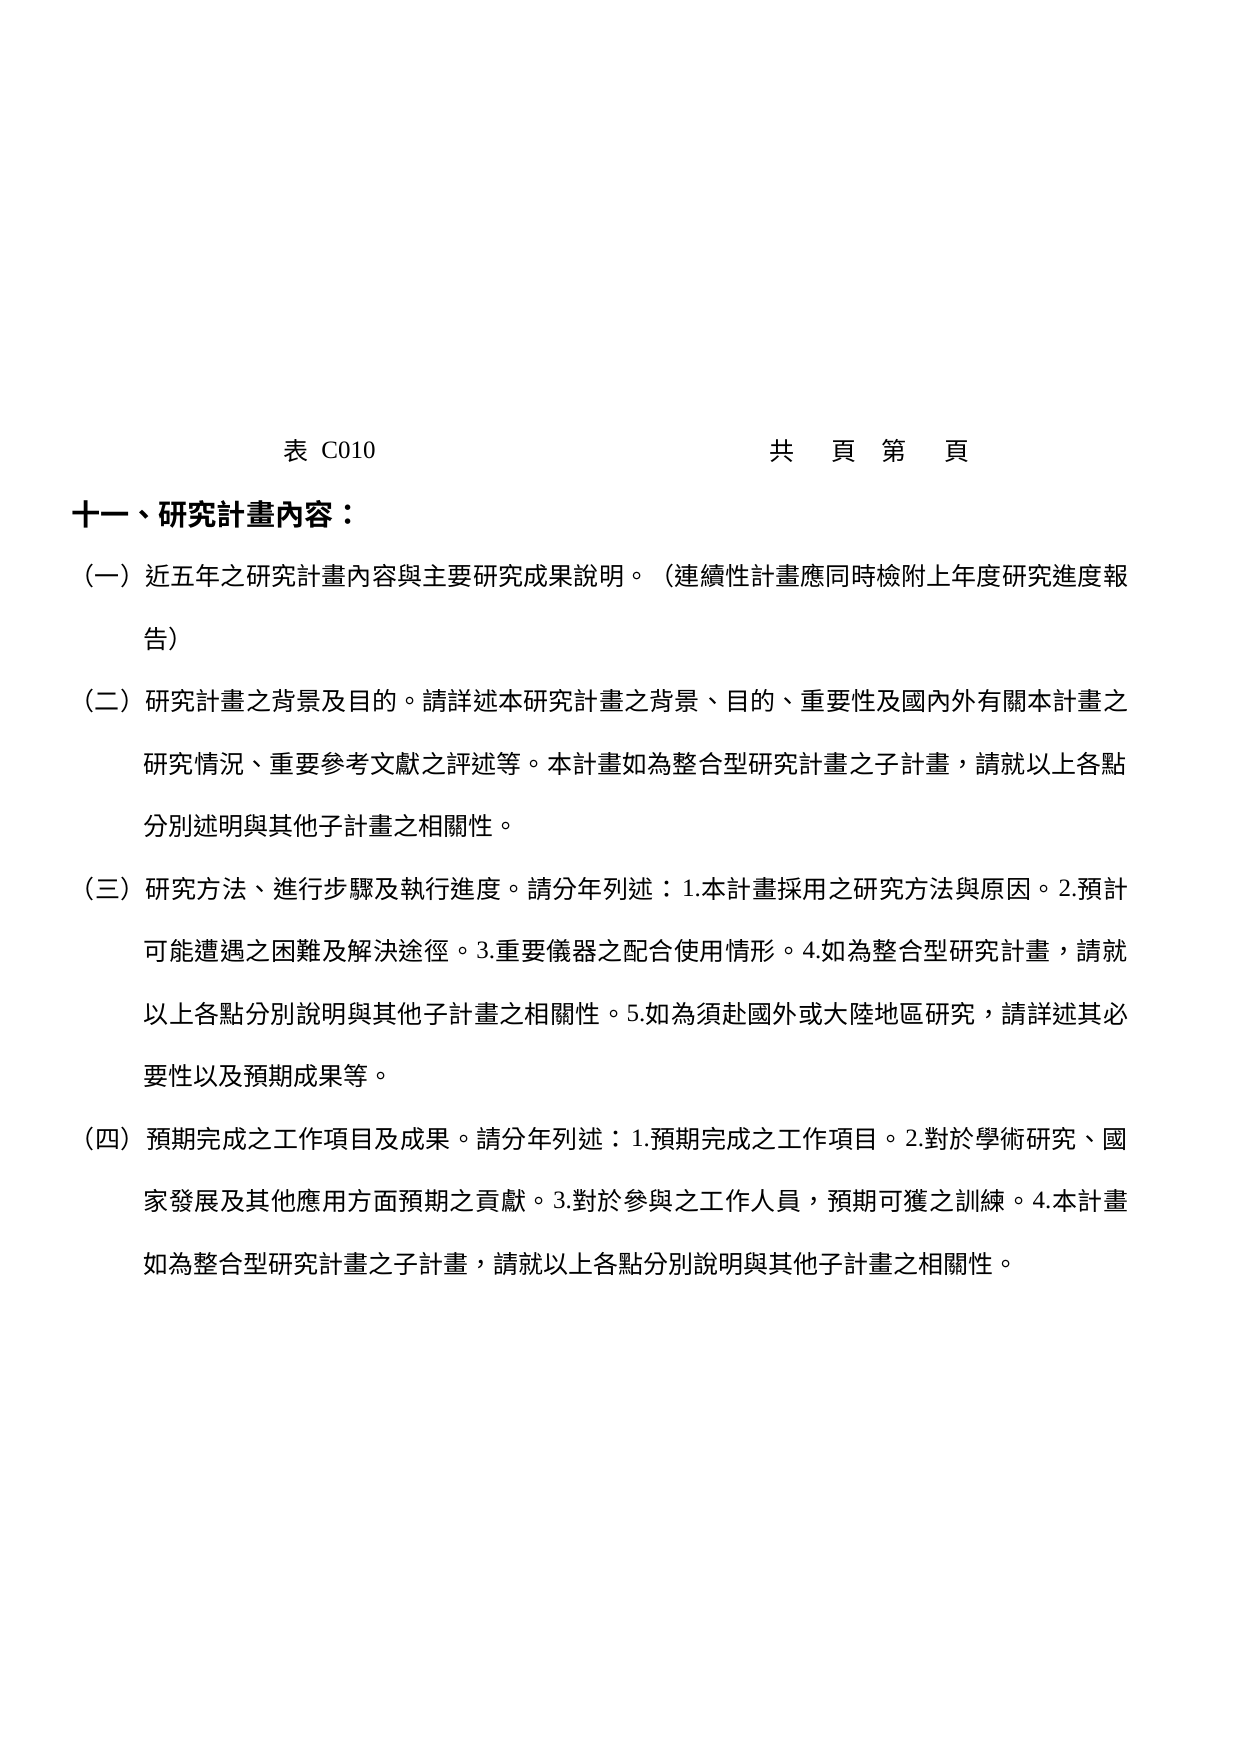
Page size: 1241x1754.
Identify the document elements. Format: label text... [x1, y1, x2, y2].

text （二）研究計畫之背景及目的。請詳述本研究計畫之背景、目的、重要性及國內外有關本計畫之研究情況、重要參考文獻之評述等。本計畫如為整合型研究計畫之子計畫，請就以上各點分別述明與其他子計畫之相關性。 [69, 658, 1128, 846]
text （三）研究方法、進行步驟及執行進度。請分年列述：1.本計畫採用之研究方法與原因。2.預計可能遭遇之困難及解決途徑。3.重要儀器之配合使用情形。4.如為整合型研究計畫，請就以上各點分別說明與其他子計畫之相關性。5.如為須赴國外或大陸地區研究，請詳述其必要性以及預期成果等。 [69, 846, 1128, 1096]
text （四）預期完成之工作項目及成果。請分年列述：1.預期完成之工作項目。2.對於學術研究、國家發展及其他應用方面預期之貢獻。3.對於參與之工作人員，預期可獲之訓練。4.本計畫如為整合型研究計畫之子計畫，請就以上各點分別說明與其他子計畫之相關性。 [69, 1096, 1128, 1283]
text 十一、研究計畫內容： [71, 471, 1169, 533]
text （一）近五年之研究計畫內容與主要研究成果說明。（連續性計畫應同時檢附上年度研究進度報告） [69, 533, 1128, 658]
text 表 C010 共 頁 第 頁 [83, 408, 1169, 471]
